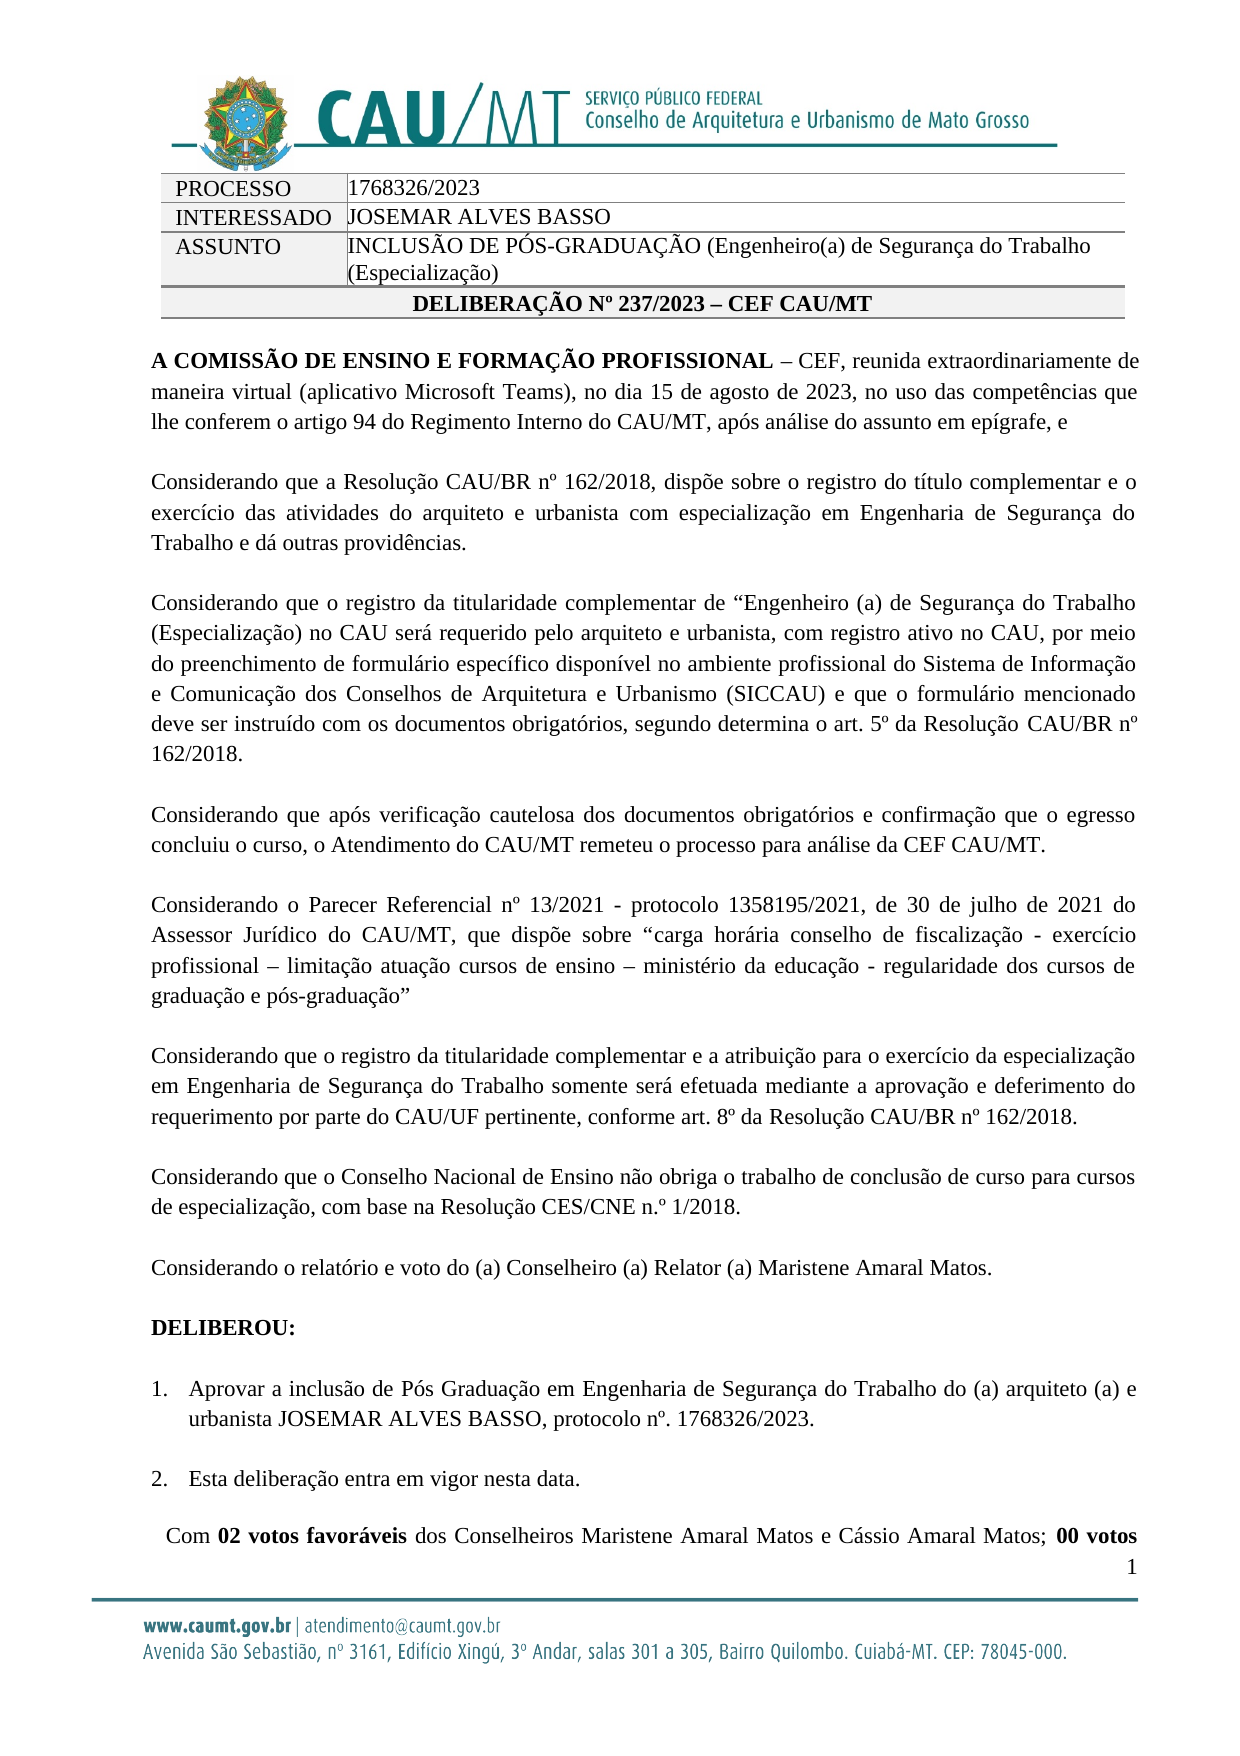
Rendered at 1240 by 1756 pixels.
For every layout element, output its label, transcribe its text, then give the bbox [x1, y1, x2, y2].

text Considerando que após verificação cautelosa dos documentos obrigatórios e confirmação que o egresso concluiu o curso, o Atendimento do CAU/MT remeteu o processo para análise da CEF CAU/MT. [151, 801, 1137, 857]
text Considerando que o registro da titularidade complementar e a atribuição para o exercício da especialização em Engenharia de Segurança do Trabalho somente será efetuada mediante a aprovação e deferimento do requerimento por parte do CAU/UF pertinente, conforme art. 8º da Resolução CAU/BR nº 162/2018. [151, 1042, 1137, 1129]
text Considerando que o Conselho Nacional de Ensino não obriga o trabalho de conclusão de curso para cursos de especialização, com base na Resolução CES/CNE n.º 1/2018. [151, 1163, 1137, 1220]
text Considerando que o registro da titularidade complementar de “Engenheiro (a) de Segurança do Trabalho (Especialização) no CAU será requerido pelo arquiteto e urbanista, com registro ativo no CAU, por meio do preenchimento de formulário específico disponível no ambiente profissional do Sistema de Informação e Comunicação dos Conselhos de Arquitetura e Urbanismo (SICCAU) e que o formulário mencionado deve ser instruído com os documentos obrigatórios, segundo determina o art. 5º da Resolução CAU/BR nº 162/2018. [151, 589, 1137, 767]
list Aprovar a inclusão de Pós Graduação em Engenharia de Segurança do Trabalho do (a) arquiteto (a) e urbanista JOSEMAR ALVES BASSO, protocolo nº. 1768326/2023. [151, 1374, 1137, 1431]
text A COMISSÃO DE ENSINO E FORMAÇÃO PROFISSIONAL – CEF, reunida extraordinariamente de maneira virtual (aplicativo Microsoft Teams), no dia 15 de agosto de 2023, no uso das competências que lhe conferem o artigo 94 do Regimento Interno do CAU/MT, após análise do assunto em epígrafe, e [151, 347, 1140, 434]
text DELIBEROU: [151, 1314, 1137, 1341]
list Esta deliberação entra em vigor nesta data. [151, 1465, 1137, 1492]
text Considerando o Parecer Referencial nº 13/2021 - protocolo 1358195/2021, de 30 de julho de 2021 do Assessor Jurídico do CAU/MT, que dispõe sobre “carga horária conselho de fiscalização - exercício profissional – limitação atuação cursos de ensino – ministério da educação - regularidade dos cursos de graduação e pós-graduação” [151, 891, 1137, 1008]
text Considerando que a Resolução CAU/BR nº 162/2018, dispõe sobre o registro do título complementar e o exercício das atividades do arquiteto e urbanista com especialização em Engenharia de Segurança do Trabalho e dá outras providências. [151, 468, 1137, 555]
text Considerando o relatório e voto do (a) Conselheiro (a) Relator (a) Maristene Amaral Matos. [151, 1254, 1137, 1280]
text Com 02 votos favoráveis dos Conselheiros Maristene Amaral Matos e Cássio Amaral Matos; 00 votos [166, 1522, 1137, 1548]
